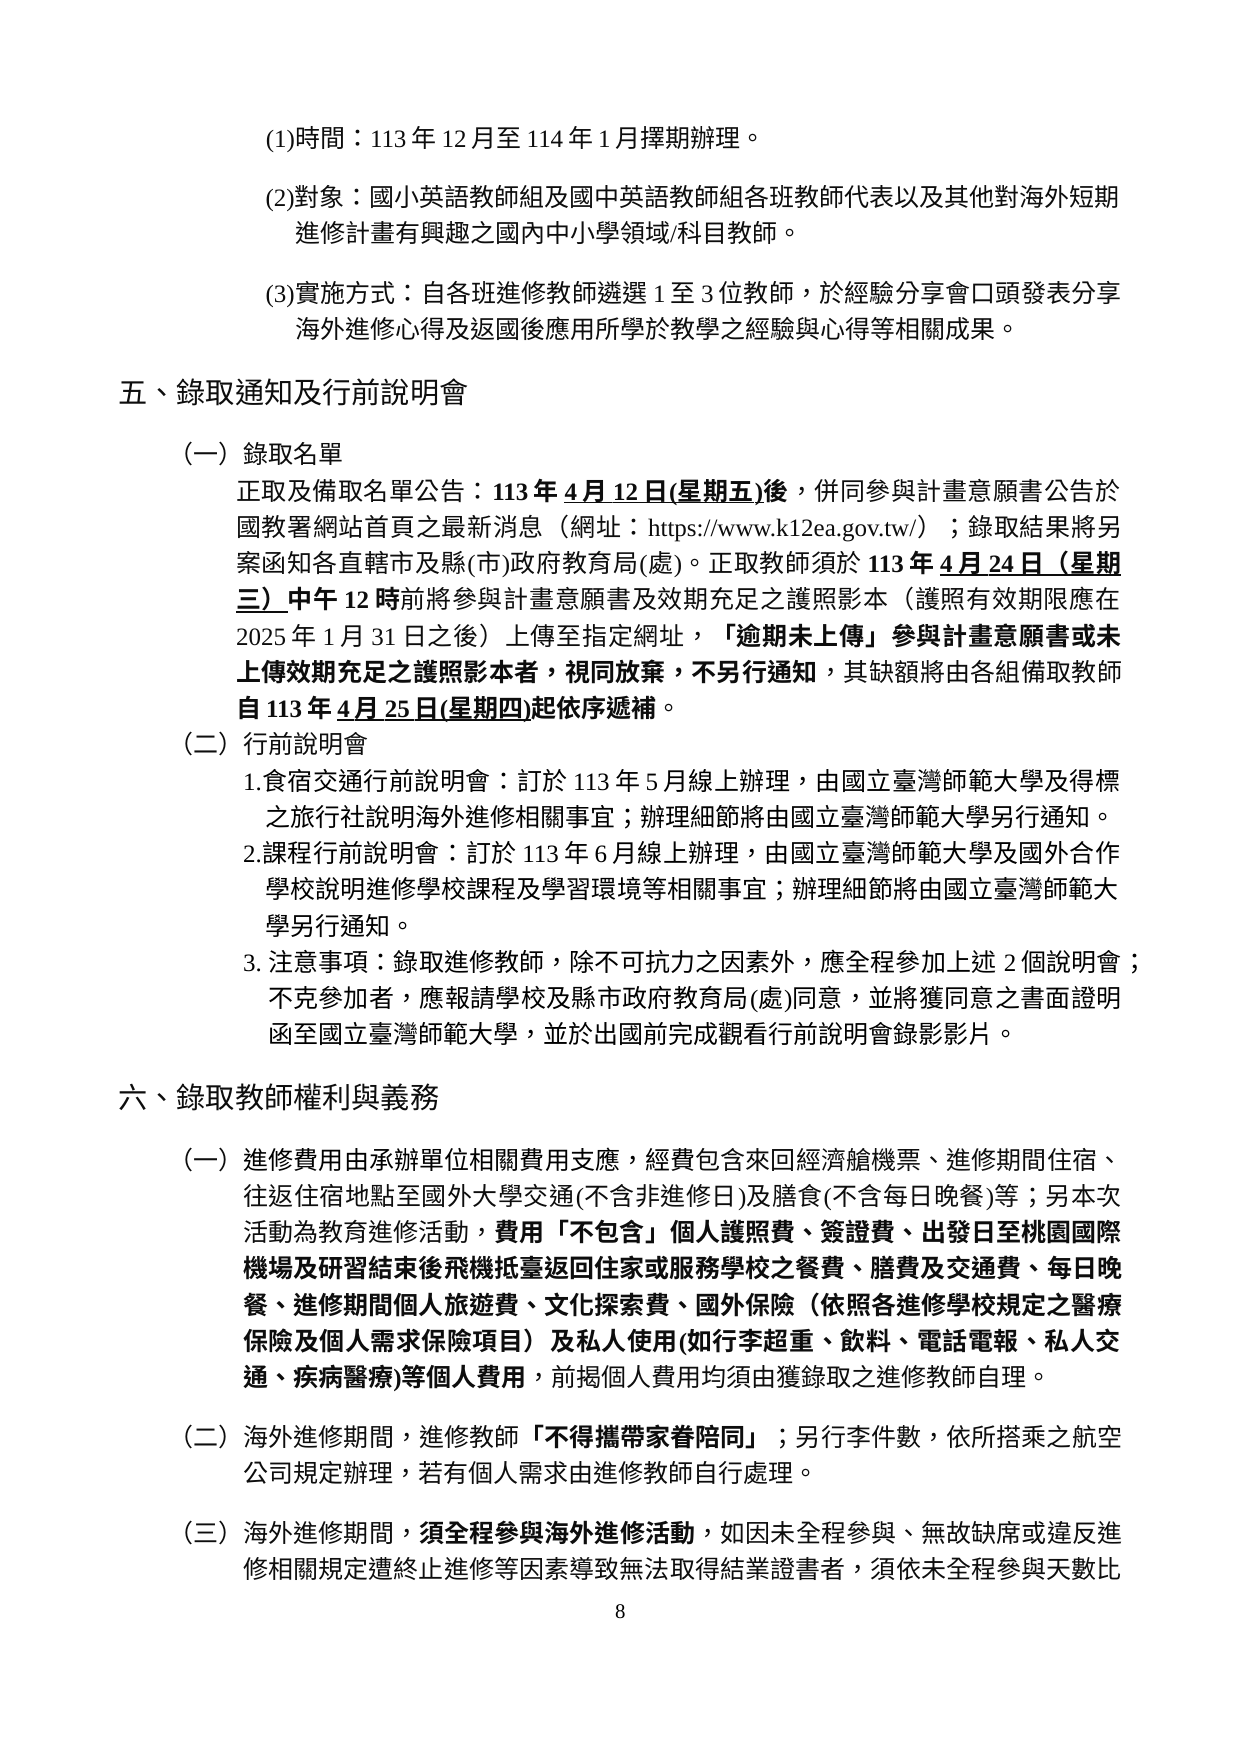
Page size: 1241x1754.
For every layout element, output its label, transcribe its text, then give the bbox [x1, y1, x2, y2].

text （二）海外進修期間，進修教師「不得攜帶家眷陪同」；另行李件數，依所搭乘之航空公司規定辦理，若有個人需求由進修教師自行處理。 [168, 1417, 1122, 1490]
text 六、錄取教師權利與義務 [118, 1074, 1122, 1117]
text (3)實施方式：自各班進修教師遴選1至3位教師，於經驗分享會口頭發表分享海外進修心得及返國後應用所學於教學之經驗與心得等相關成果。 [265, 273, 1122, 346]
text （二）行前說明會 [168, 725, 1122, 761]
text (2)對象：國小英語教師組及國中英語教師組各班教師代表以及其他對海外短期進修計畫有興趣之國內中小學領域/科目教師。 [265, 178, 1122, 250]
text 2.課程行前說明會：訂於113年6月線上辦理，由國立臺灣師範大學及國外合作學校說明進修學校課程及學習環境等相關事宜；辦理細節將由國立臺灣師範大學另行通知。 [243, 834, 1122, 942]
text 五、錄取通知及行前說明會 [118, 369, 1122, 412]
text 1.食宿交通行前說明會：訂於113年5月線上辦理，由國立臺灣師範大學及得標之旅行社說明海外進修相關事宜；辦理細節將由國立臺灣師範大學另行通知。 [243, 761, 1122, 834]
text (1)時間：113年12月至114年1月擇期辦理。 [266, 118, 1122, 154]
text （三）海外進修期間，須全程參與海外進修活動，如因未全程參與、無故缺席或違反進修相關規定遭終止進修等因素導致無法取得結業證書者，須依未全程參與天數比 [168, 1513, 1122, 1586]
text （一）錄取名單 [168, 435, 1122, 471]
text （一）進修費用由承辦單位相關費用支應，經費包含來回經濟艙機票、進修期間住宿、往返住宿地點至國外大學交通(不含非進修日)及膳食(不含每日晚餐)等；另本次活動為教育進修活動，費用「不包含」個人護照費、簽證費、出發日至桃園國際機場及研習結束後飛機抵臺返回住家或服務學校之餐費、膳費及交通費、每日晚餐、進修期間個人旅遊費、文化探索費、國外保險（依照各進修學校規定之醫療保險及個人需求保險項目）及私人使用(如行李超重、飲料、電話電報、私人交通、疾病醫療)等個人費用，前揭個人費用均須由獲錄取之進修教師自理。 [168, 1140, 1122, 1394]
text 正取及備取名單公告：113年4月12日(星期五)後，併同參與計畫意願書公告於國教署網站首頁之最新消息（網址：https://www.k12ea.gov.tw/）；錄取結果將另案函知各直轄市及縣(市)政府教育局(處)。正取教師須於113年4月24日（星期三）中午12時前將參與計畫意願書及效期充足之護照影本（護照有效期限應在2025年1月31日之後）上傳至指定網址，「逾期未上傳」參與計畫意願書或未上傳效期充足之護照影本者，視同放棄，不另行通知，其缺額將由各組備取教師自113年4月25日(星期四)起依序遞補。 [236, 471, 1122, 725]
text 3. 注意事項：錄取進修教師，除不可抗力之因素外，應全程參加上述2個說明會；不克參加者，應報請學校及縣市政府教育局(處)同意，並將獲同意之書面證明函至國立臺灣師範大學，並於出國前完成觀看行前說明會錄影影片。 [243, 942, 1122, 1051]
